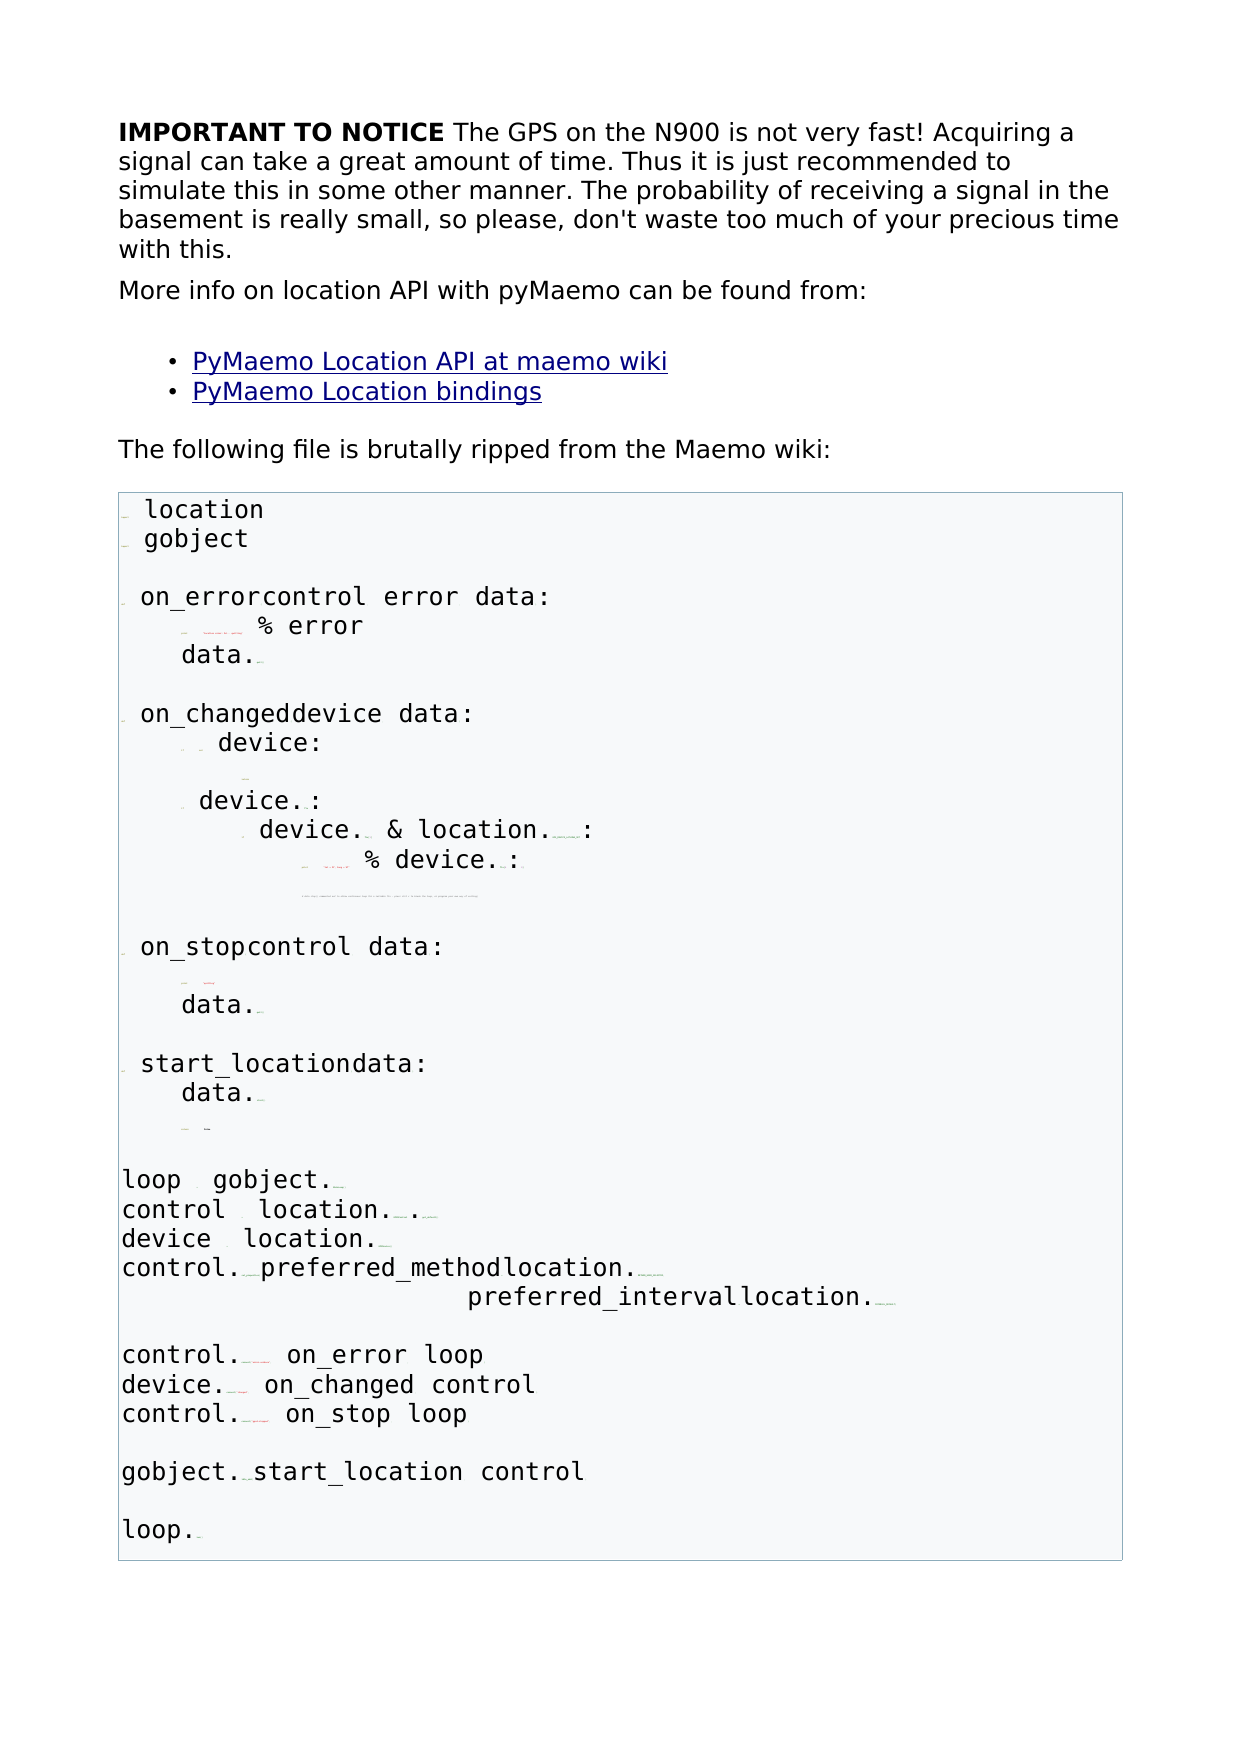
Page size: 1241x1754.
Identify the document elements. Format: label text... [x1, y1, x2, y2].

text The following file is brutally ripped from the Maemo wiki: [118, 435, 1122, 464]
list PyMaemo Location bindings [177, 377, 1122, 406]
text IMPORTANT TO NOTICE The GPS on the N900 is not very fast! Acquiring a signal can take a great amount of time. Thus it is just recommended to simulate this in some other manner. The probability of receiving a signal in the basement is really small, so please, don't waste too much of your precious time with this. [118, 118, 1122, 264]
table_header import location import gobject def on_error(control, error, data): print "location error: %d... quitting" % error data.quit() def on_changed(device, data): if not device: return if device.fix: if device.fix[1] & location.GPS_DEVICE_LATLONG_SET: print "lat = %f, long = %f" % device.fix[4:6] # data.stop() commented out to allow continuous loop for a reliable fix - press ctrl c to break the loop, or program your own way of exiting) def on_stop(control, data): print "quitting" data.quit() def start_location(data): data.start() return False loop = gobject.MainLoop() control = location.GPSDControl.get_default() device = location.GPSDevice() control.set_properties(preferred_method=location.METHOD_USER_SELECTED, preferred_interval=location.INTERVAL_DEFAULT) control.connect("error-verbose", on_error, loop) device.connect("changed", on_changed, control) control.connect("gpsd-stopped", on_stop, loop) gobject.idle_add(start_location, control) loop.run() [119, 493, 1122, 1559]
list PyMaemo Location API at maemo wiki [177, 348, 1122, 377]
text More info on location API with pyMaemo can be found from: [118, 276, 1122, 306]
